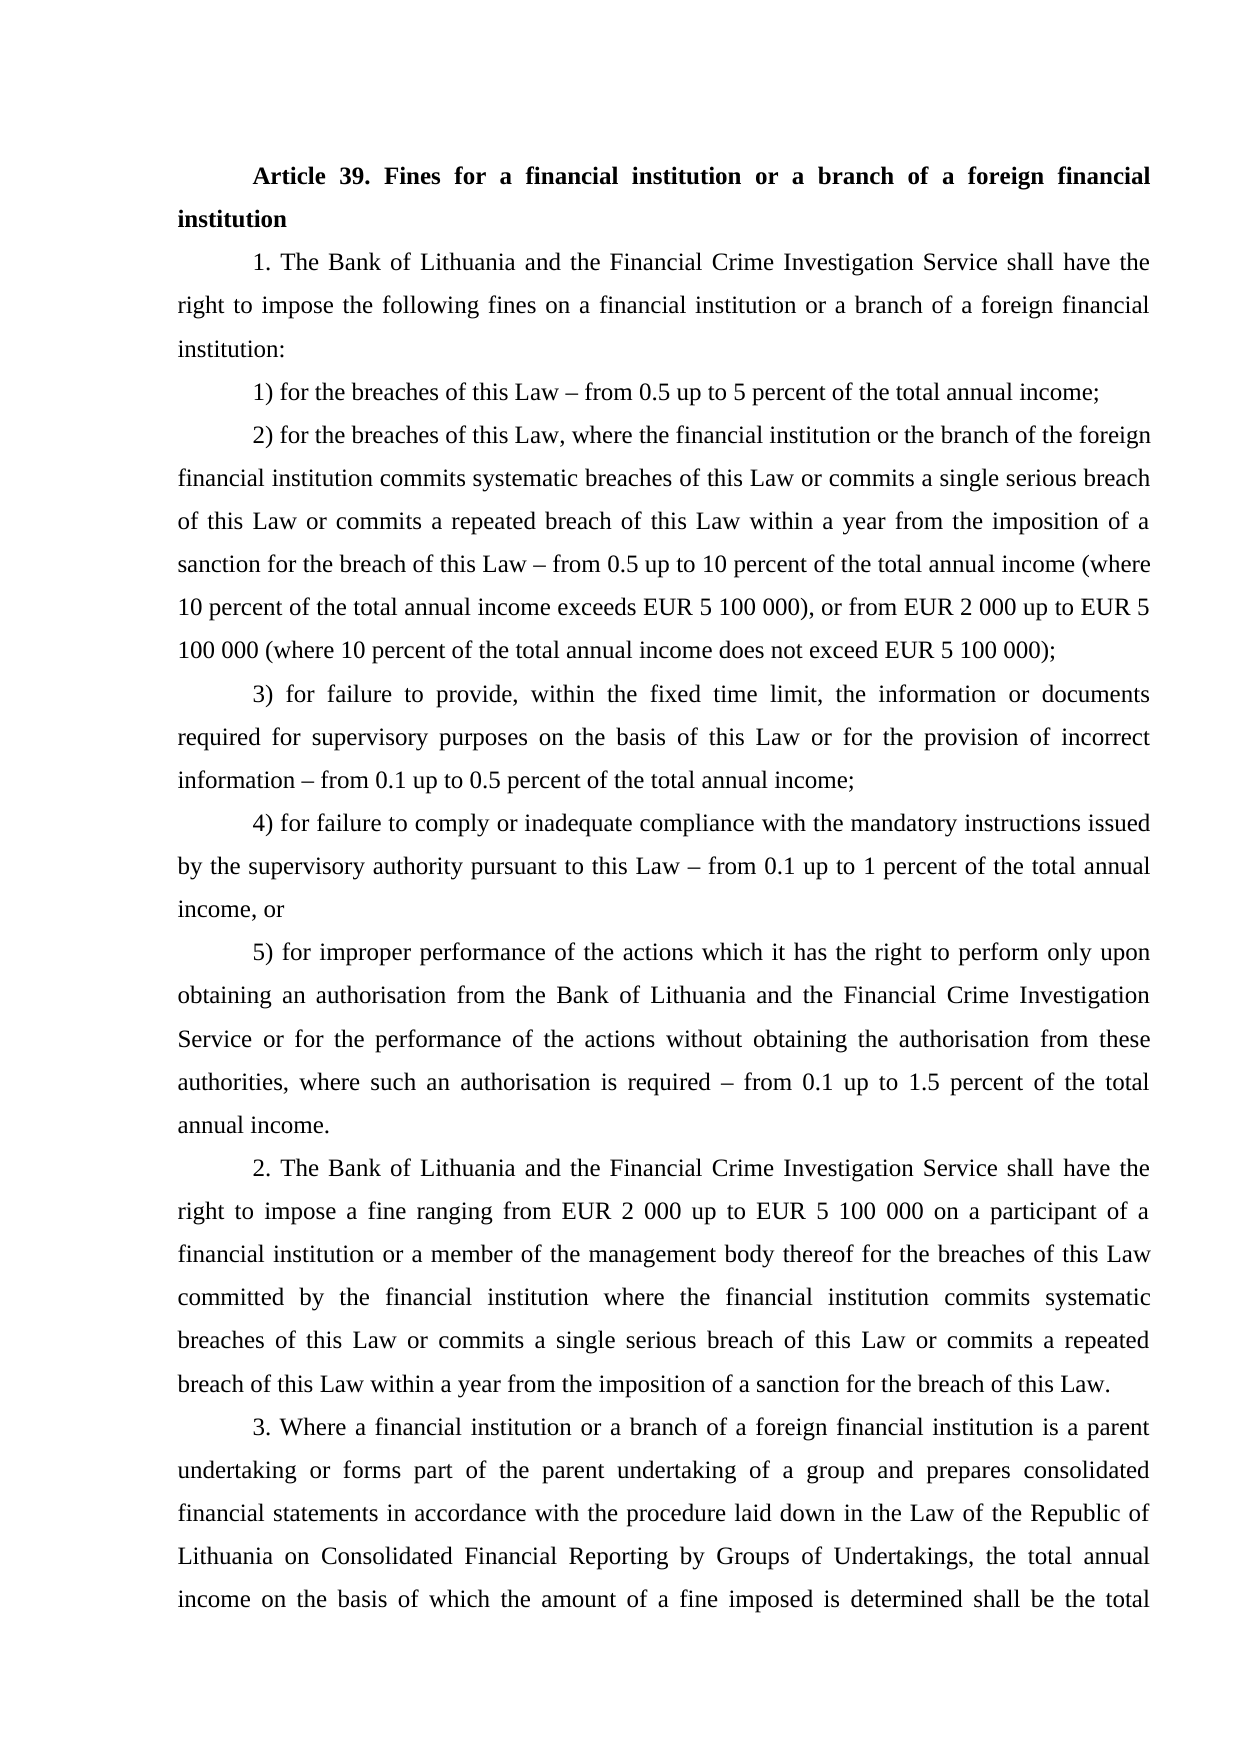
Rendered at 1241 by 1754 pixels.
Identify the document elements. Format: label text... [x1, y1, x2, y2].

text 3. Where a financial institution or a branch of a foreign financial institution is a parent undertaking or forms part of the parent undertaking of a group and prepares consolidated financial statements in accordance with the procedure laid down in the Law of the Republic of Lithuania on Consolidated Financial Reporting by Groups of Undertakings, the total annual income on the basis of which the amount of a fine imposed is determined shall be the total [177, 1412, 1152, 1613]
text 2) for the breaches of this Law, where the financial institution or the branch of the foreign financial institution commits systematic breaches of this Law or commits a single serious breach of this Law or commits a repeated breach of this Law within a year from the imposition of a sanction for the breach of this Law – from 0.5 up to 10 percent of the total annual income (where 10 percent of the total annual income exceeds EUR 5 100 000), or from EUR 2 000 up to EUR 5 100 000 (where 10 percent of the total annual income does not exceed EUR 5 100 000); [177, 420, 1152, 664]
text 4) for failure to comply or inadequate compliance with the mandatory instructions issued by the supervisory authority pursuant to this Law – from 0.1 up to 1 percent of the total annual income, or [177, 808, 1152, 923]
text 5) for improper performance of the actions which it has the right to perform only upon obtaining an authorisation from the Bank of Lithuania and the Financial Crime Investigation Service or for the performance of the actions without obtaining the authorisation from these authorities, where such an authorisation is required – from 0.1 up to 1.5 percent of the total annual income. [177, 937, 1152, 1139]
text 3) for failure to provide, within the fixed time limit, the information or documents required for supervisory purposes on the basis of this Law or for the provision of incorrect information – from 0.1 up to 0.5 percent of the total annual income; [177, 679, 1152, 794]
text 1) for the breaches of this Law – from 0.5 up to 5 percent of the total annual income; [177, 377, 1152, 406]
text Article 39. Fines for a financial institution or a branch of a foreign financial institution [177, 161, 1152, 233]
text 2. The Bank of Lithuania and the Financial Crime Investigation Service shall have the right to impose a fine ranging from EUR 2 000 up to EUR 5 100 000 on a participant of a financial institution or a member of the management body thereof for the breaches of this Law committed by the financial institution where the financial institution commits systematic breaches of this Law or commits a single serious breach of this Law or commits a repeated breach of this Law within a year from the imposition of a sanction for the breach of this Law. [177, 1153, 1152, 1397]
text 1. The Bank of Lithuania and the Financial Crime Investigation Service shall have the right to impose the following fines on a financial institution or a branch of a foreign financial institution: [177, 247, 1152, 362]
